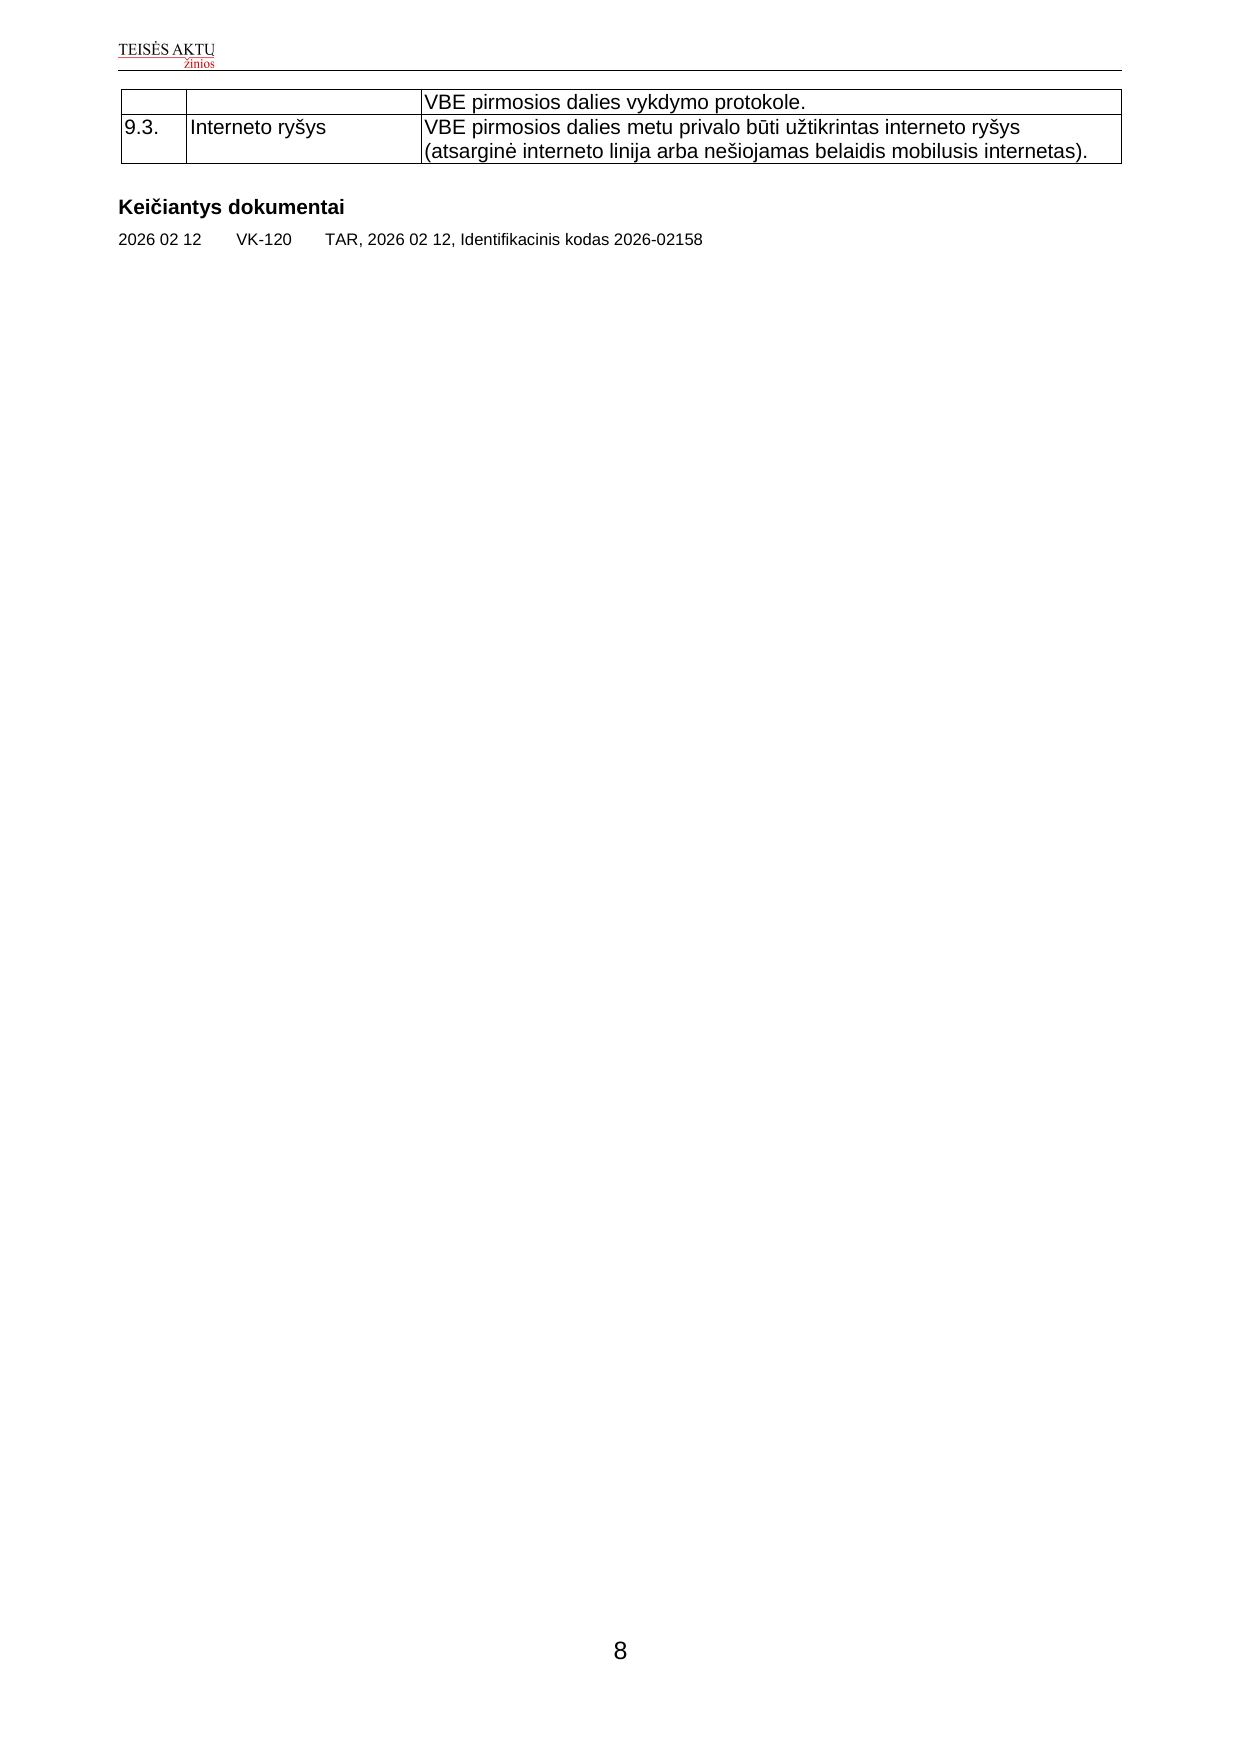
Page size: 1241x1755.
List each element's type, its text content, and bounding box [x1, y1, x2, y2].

table_cell [122, 90, 186, 114]
table_cell Interneto ryšys [187, 115, 421, 163]
table_cell VBE pirmosios dalies metu privalo būti užtikrintas interneto ryšys (atsarginė interneto linija arba nešiojamas belaidis mobilusis internetas). [422, 115, 1121, 163]
text 2026 02 12 VK-120 TAR, 2026 02 12, Identifikacinis kodas 2026-02158 [118, 229, 1122, 248]
table_cell 9.3. [122, 115, 186, 163]
table_cell [187, 90, 421, 114]
table_cell VBE pirmosios dalies vykdymo protokole. [422, 90, 1121, 114]
text Keičiantys dokumentai [118, 195, 1122, 219]
